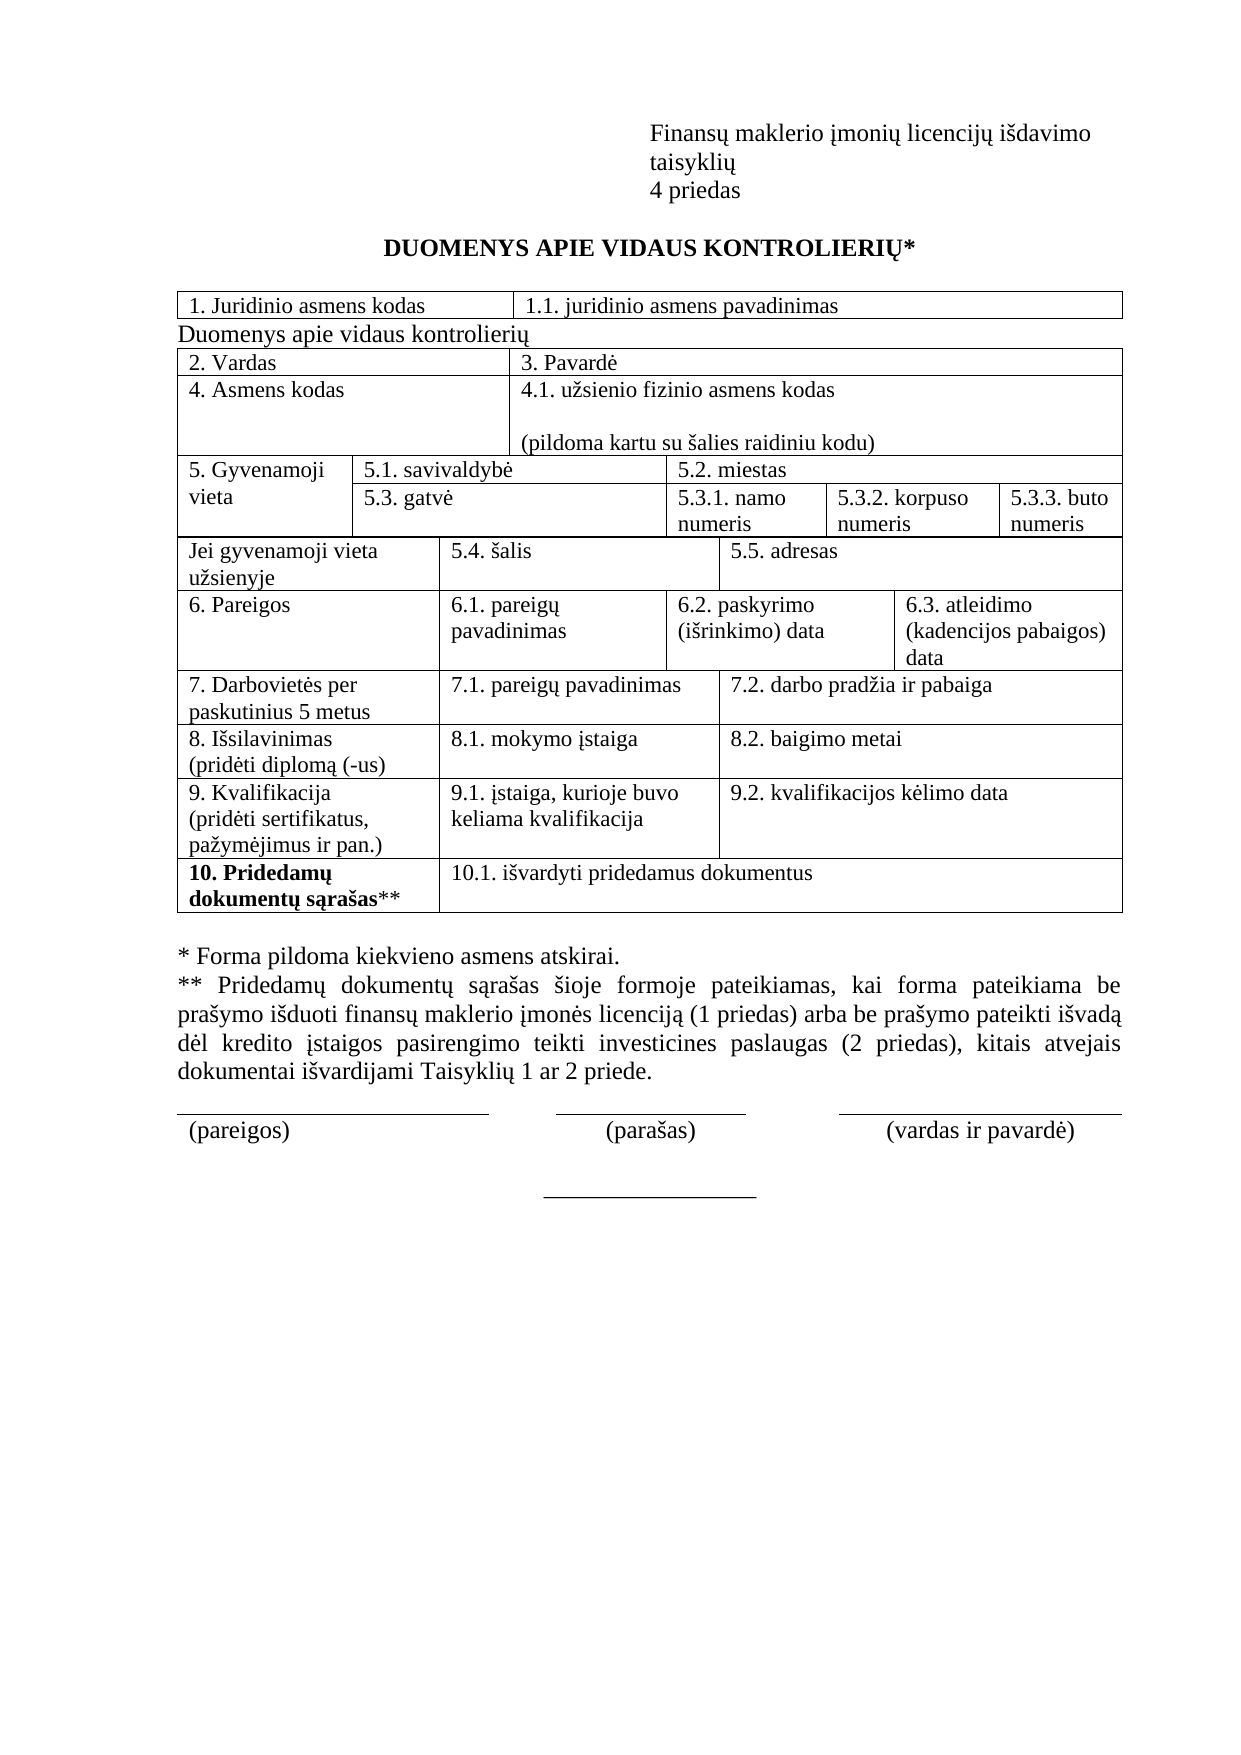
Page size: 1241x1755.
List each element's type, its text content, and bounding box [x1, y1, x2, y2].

table_cell 5.2. miestas [667, 456, 1122, 483]
text DUOMENYS APIE VIDAUS KONTROLIERIŲ* [177, 233, 1122, 262]
table_cell 5.3. gatvė [353, 484, 666, 536]
text taisyklių [649, 147, 1122, 176]
text Duomenys apie vidaus kontrolierių [177, 319, 1122, 348]
table_cell 6.2. paskyrimo (išrinkimo) data [667, 591, 894, 670]
table_cell 8.2. baigimo metai [720, 725, 1122, 778]
table_cell 4. Asmens kodas [178, 376, 509, 455]
text * Forma pildoma kiekvieno asmens atskirai. [177, 941, 1122, 970]
table_cell 7. Darbovietės per paskutinius 5 metus [178, 671, 439, 724]
table_cell 8.1. mokymo įstaiga [440, 725, 719, 778]
table_cell 9. Kvalifikacija (pridėti sertifikatus, pažymėjimus ir pan.) [178, 779, 439, 858]
table_cell 5. Gyvenamoji vieta [178, 456, 352, 536]
table_cell 7.1. pareigų pavadinimas [440, 671, 719, 724]
table_cell 7.2. darbo pradžia ir pabaiga [720, 671, 1122, 724]
table_header [489, 1114, 556, 1144]
text _________________ [177, 1172, 1122, 1201]
table_cell 9.1. įstaiga, kurioje buvo keliama kvalifikacija [440, 779, 719, 858]
table_cell 10. Pridedamų dokumentų sąrašas** [178, 859, 439, 912]
table_cell 6. Pareigos [178, 591, 439, 670]
table_cell 6.3. atleidimo (kadencijos pabaigos) data [895, 591, 1122, 670]
table_cell 9.2. kvalifikacijos kėlimo data [720, 779, 1122, 858]
table_cell 5.3.3. buto numeris [1000, 484, 1122, 536]
table_cell 8. Išsilavinimas (pridėti diplomą (-us) [178, 725, 439, 778]
table_header (parašas) [556, 1115, 746, 1144]
table_cell 5.3.2. korpuso numeris [827, 484, 999, 536]
table_header 1. Juridinio asmens kodas [178, 292, 513, 318]
table_header 3. Pavardė [510, 349, 1122, 375]
table_cell 5.1. savivaldybė [353, 456, 666, 483]
text 4 priedas [649, 176, 1122, 204]
table_cell 4.1. užsienio fizinio asmens kodas (pildoma kartu su šalies raidiniu kodu) [510, 376, 1122, 455]
table_cell 5.4. šalis [440, 538, 719, 590]
text ** Pridedamų dokumentų sąrašas šioje formoje pateikiamas, kai forma pateikiama be prašymo išduoti finansų maklerio įmonės licenciją (1 priedas) arba be prašymo pateikti išvadą dėl kredito įstaigos pasirengimo teikti investicines paslaugas (2 priedas), kitais atvejais dokumentai išvardijami Taisyklių 1 ar 2 priede. [177, 970, 1122, 1085]
table_header (pareigos) [177, 1115, 488, 1144]
table_cell 5.3.1. namo numeris [667, 484, 826, 536]
table_header (vardas ir pavardė) [839, 1115, 1122, 1144]
table_header 1.1. juridinio asmens pavadinimas [514, 292, 1122, 318]
table_cell 10.1. išvardyti pridedamus dokumentus [440, 859, 1122, 912]
text Finansų maklerio įmonių licencijų išdavimo [649, 118, 1122, 147]
table_cell 6.1. pareigų pavadinimas [440, 591, 666, 670]
table_header 2. Vardas [178, 349, 509, 375]
table_header [746, 1114, 838, 1144]
table_cell Jei gyvenamoji vieta užsienyje [178, 538, 439, 590]
table_cell 5.5. adresas [720, 538, 1122, 590]
